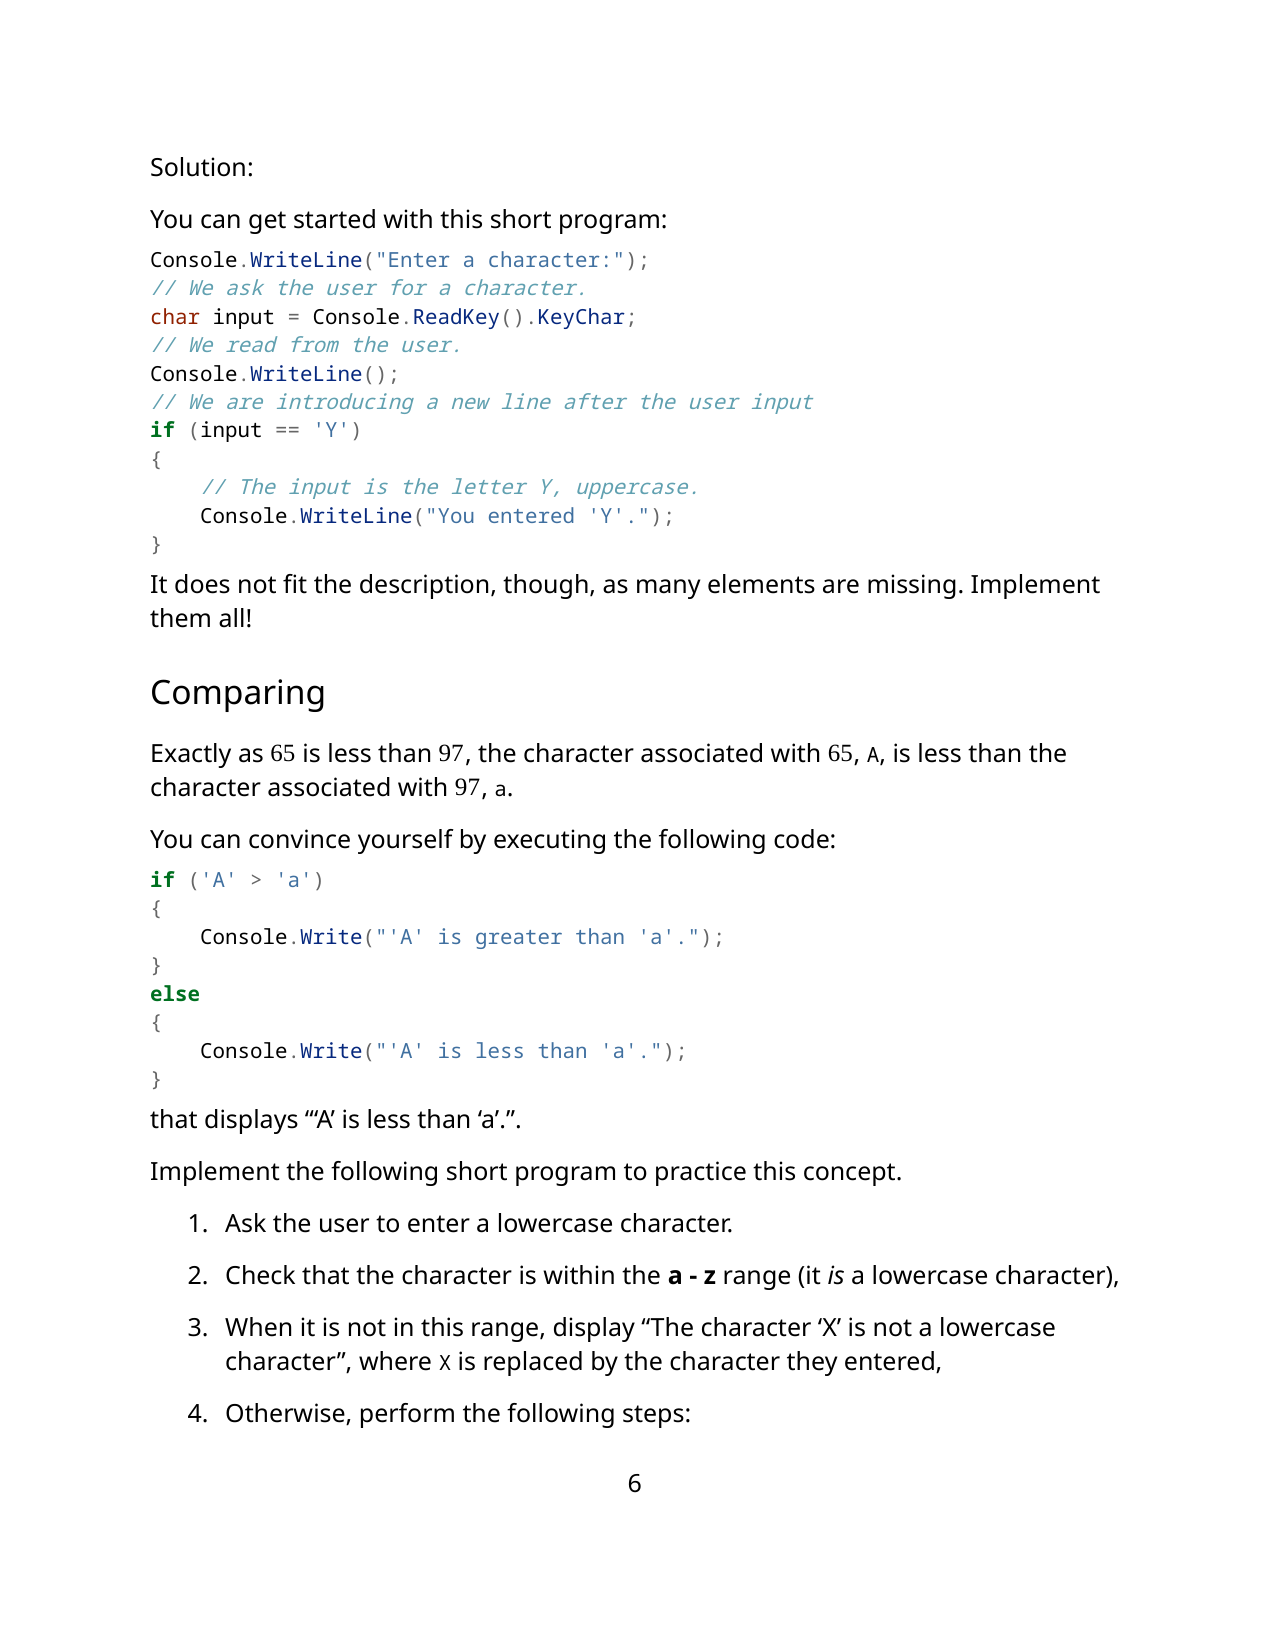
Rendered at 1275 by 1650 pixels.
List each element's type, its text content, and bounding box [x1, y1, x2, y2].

text You can convince yourself by executing the following code: [150, 822, 1125, 856]
text // We are introducing a new line after the user input [150, 387, 1125, 416]
text Implement the following short program to practice this concept. [150, 1153, 1125, 1188]
text else [150, 979, 1125, 1007]
text char input = Console.ReadKey().KeyChar; [150, 302, 1125, 330]
text Console.WriteLine(); [150, 359, 1125, 387]
text Exactly as is less than , the character associated with , A, is less than the character associated with , a. [150, 736, 1125, 804]
text } [150, 529, 1125, 558]
text { [150, 893, 1125, 922]
text { [150, 1007, 1125, 1036]
text that displays “‘A’ is less than ‘a’.”. [150, 1102, 1125, 1136]
text Console.Write("'A' is less than 'a'."); [150, 1036, 1125, 1064]
text // We ask the user for a character. [150, 273, 1125, 302]
subtitle Comparing [150, 669, 1125, 714]
text It does not fit the description, though, as many elements are missing. Implement them all! [150, 567, 1125, 635]
text You can get started with this short program: [150, 202, 1125, 236]
text Console.WriteLine("Enter a character:"); [150, 245, 1125, 273]
list Check that the character is within the a - z range (it is a lowercase character), [187, 1257, 1125, 1292]
text Console.WriteLine("You entered 'Y'."); [150, 501, 1125, 529]
text if (input == 'Y') [150, 416, 1125, 444]
text Solution: [150, 150, 1125, 184]
list Otherwise, perform the following steps: [187, 1396, 1125, 1429]
text // The input is the letter Y, uppercase. [150, 472, 1125, 501]
text if ('A' > 'a') [150, 865, 1125, 893]
list Ask the user to enter a lowercase character. [187, 1206, 1125, 1239]
text } [150, 1064, 1125, 1093]
list When it is not in this range, display “The character ‘X’ is not a lowercase character”, where X is replaced by the character they entered, [187, 1309, 1125, 1378]
text { [150, 444, 1125, 472]
text } [150, 950, 1125, 979]
text Console.Write("'A' is greater than 'a'."); [150, 922, 1125, 950]
text // We read from the user. [150, 330, 1125, 359]
